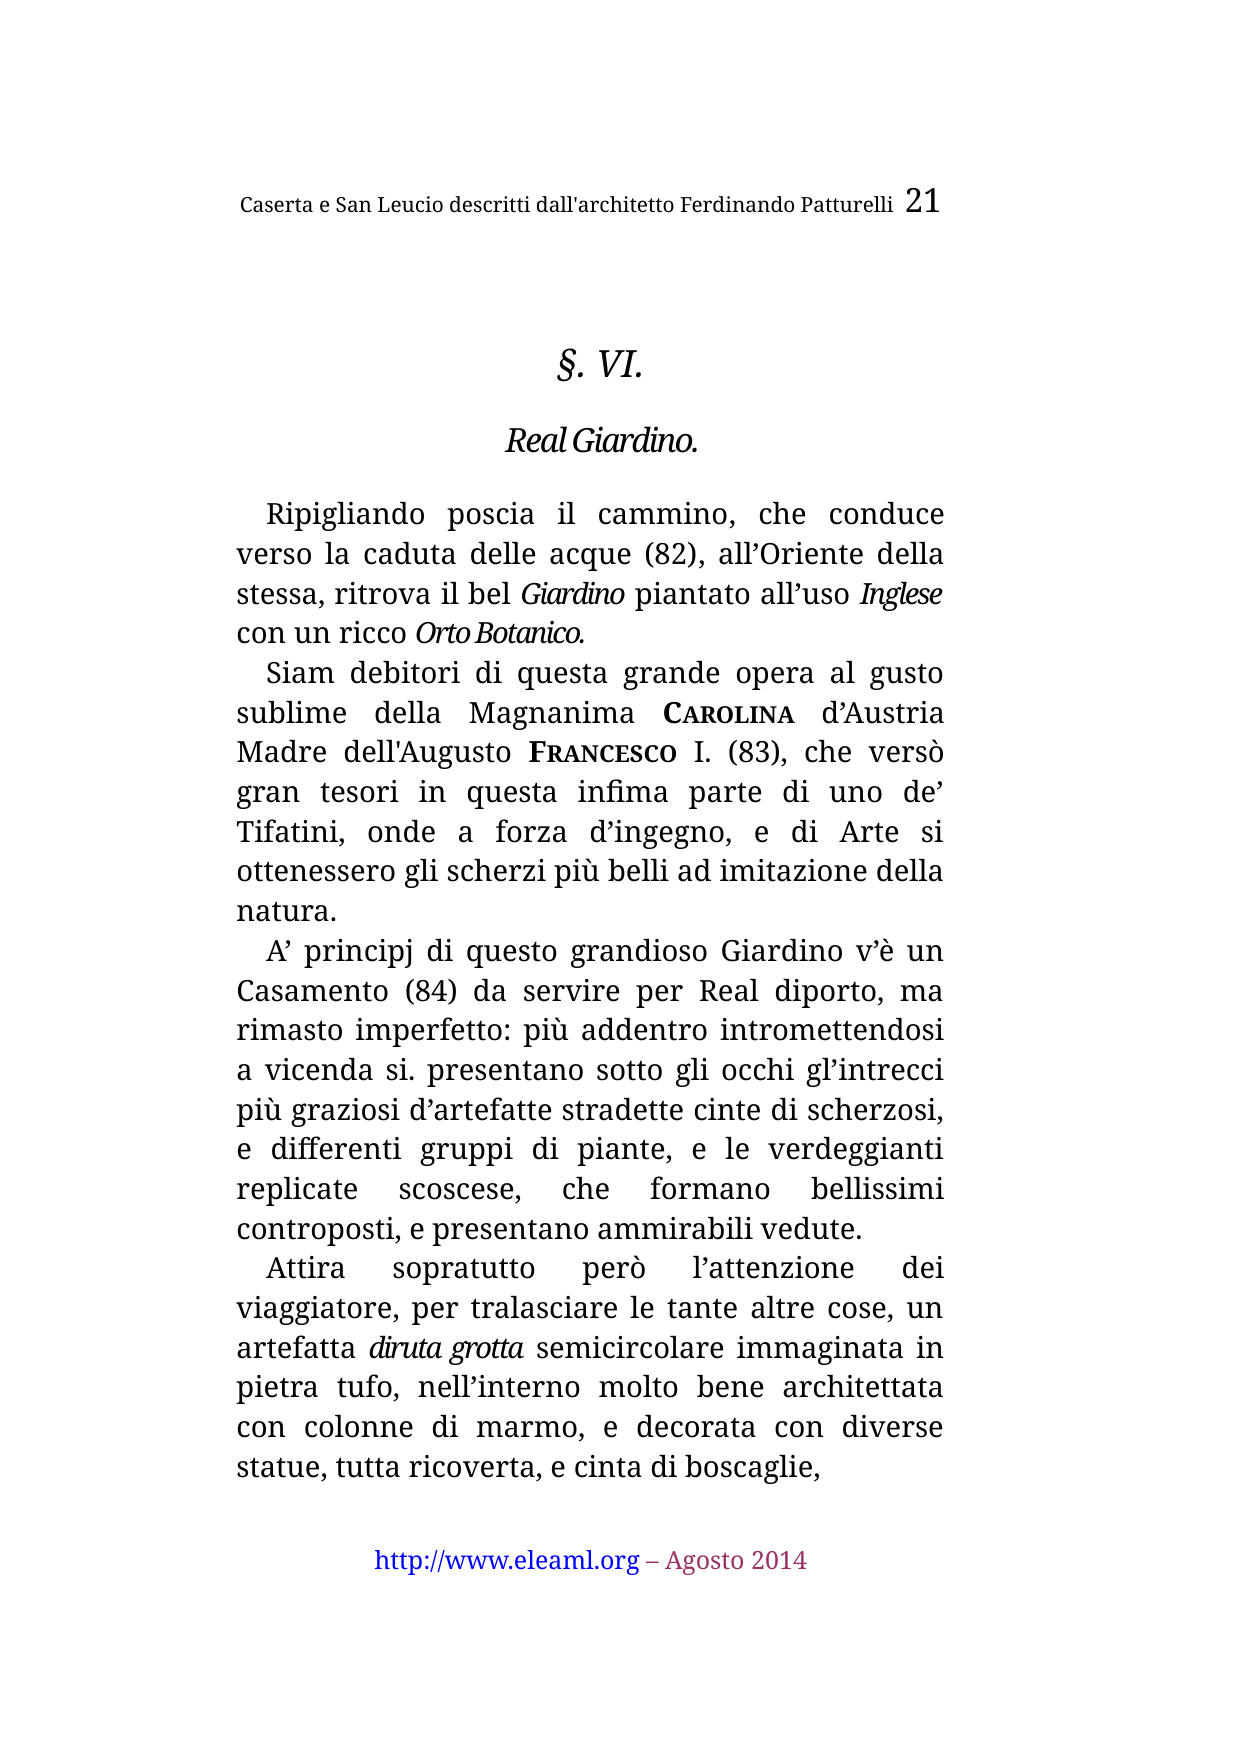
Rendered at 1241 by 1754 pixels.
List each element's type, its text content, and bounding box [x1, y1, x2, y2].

text Ripigliando poscia il cammino, che conduce verso la caduta delle acque (82), all’Oriente della stessa, ritrova il bel Giardino piantato all’uso Inglese con un ricco Orto Botanico. [236, 493, 945, 652]
text Siam debitori di questa grande opera al gusto sublime della Magnanima Carolina d’Austria Madre dell'Augusto Francesco I. (83), che versò gran tesori in questa infima parte di uno de’ Tifatini, onde a forza d’ingegno, e di Arte si ottenessero gli scherzi più belli ad imitazione della natura. [236, 652, 945, 930]
text Real Giardino. [236, 417, 945, 462]
text §. VI. [236, 337, 945, 388]
text Attira sopratutto però l’attenzione dei viaggiatore, per tralasciare le tante altre cose, un artefatta diruta grotta semicircolare immaginata in pietra tufo, nell’interno molto bene architettata con colonne di marmo, e decorata con diverse statue, tutta ricoverta, e cinta di boscaglie, [236, 1248, 945, 1486]
text A’ principj di questo grandioso Giardino v’è un Casamento (84) da servire per Real diporto, ma rimasto imperfetto: più addentro intromettendosi a vicenda si. presentano sotto gli occhi gl’intrecci più graziosi d’artefatte stradette cinte di scherzosi, e differenti gruppi di piante, e le verdeggianti replicate scoscese, che formano bellissimi controposti, e presentano ammirabili vedute. [236, 930, 945, 1248]
